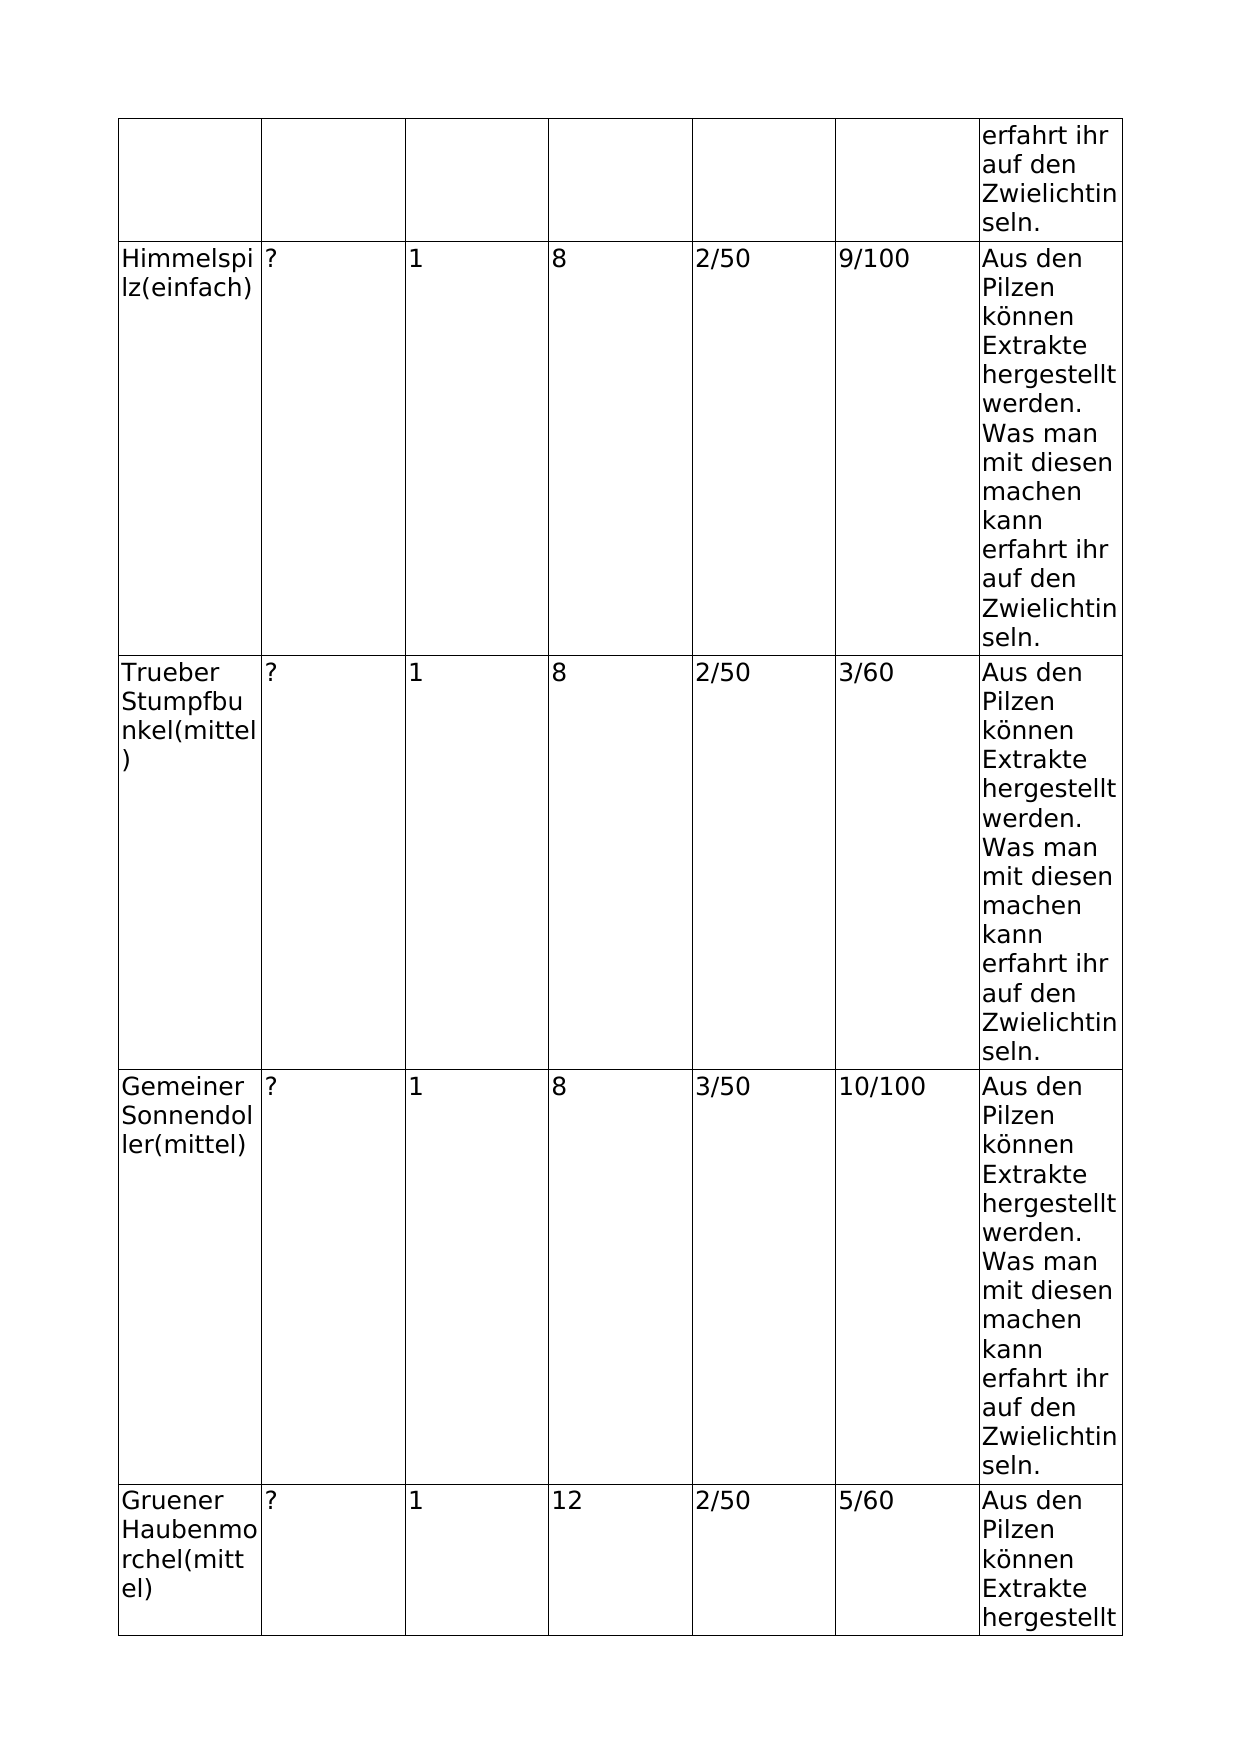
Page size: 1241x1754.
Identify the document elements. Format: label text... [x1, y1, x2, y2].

table_cell [836, 119, 979, 241]
table_cell 10/100 [836, 1070, 979, 1483]
table_cell 2/50 [693, 656, 835, 1069]
table_cell [693, 119, 835, 241]
table_cell [549, 119, 692, 241]
table_cell 3/60 [836, 656, 979, 1069]
table_cell Trueber Stumpfbunkel(mittel) [119, 656, 261, 1069]
table_cell Aus den Pilzen können Extrakte hergestellt [980, 1485, 1122, 1635]
table_cell erfahrt ihr auf den Zwielichtinseln. [980, 119, 1122, 241]
table_cell 1 [406, 1485, 548, 1635]
table_cell Gruener Haubenmorchel(mittel) [119, 1485, 261, 1635]
table_cell 5/60 [836, 1485, 979, 1635]
table_cell 8 [549, 656, 692, 1069]
table_cell Himmelspilz(einfach) [119, 242, 261, 655]
table_cell 1 [406, 656, 548, 1069]
table_cell 1 [406, 242, 548, 655]
table_cell ? [262, 242, 405, 655]
table_cell 1 [406, 1070, 548, 1483]
table_cell 8 [549, 242, 692, 655]
table_cell 12 [549, 1485, 692, 1635]
table_cell 2/50 [693, 242, 835, 655]
table_cell 3/50 [693, 1070, 835, 1483]
table_cell ? [262, 656, 405, 1069]
table_cell 8 [549, 1070, 692, 1483]
table_cell Aus den Pilzen können Extrakte hergestellt werden. Was man mit diesen machen kann erfahrt ihr auf den Zwielichtinseln. [980, 1070, 1122, 1483]
table_cell Aus den Pilzen können Extrakte hergestellt werden. Was man mit diesen machen kann erfahrt ihr auf den Zwielichtinseln. [980, 656, 1122, 1069]
table_cell ? [262, 1070, 405, 1483]
table_cell Gemeiner Sonnendoller(mittel) [119, 1070, 261, 1483]
table_cell 9/100 [836, 242, 979, 655]
table_cell Aus den Pilzen können Extrakte hergestellt werden. Was man mit diesen machen kann erfahrt ihr auf den Zwielichtinseln. [980, 242, 1122, 655]
table_cell ? [262, 1485, 405, 1635]
table_cell [119, 119, 261, 241]
table_cell [262, 119, 405, 241]
table_cell 2/50 [693, 1485, 835, 1635]
table_cell [406, 119, 548, 241]
